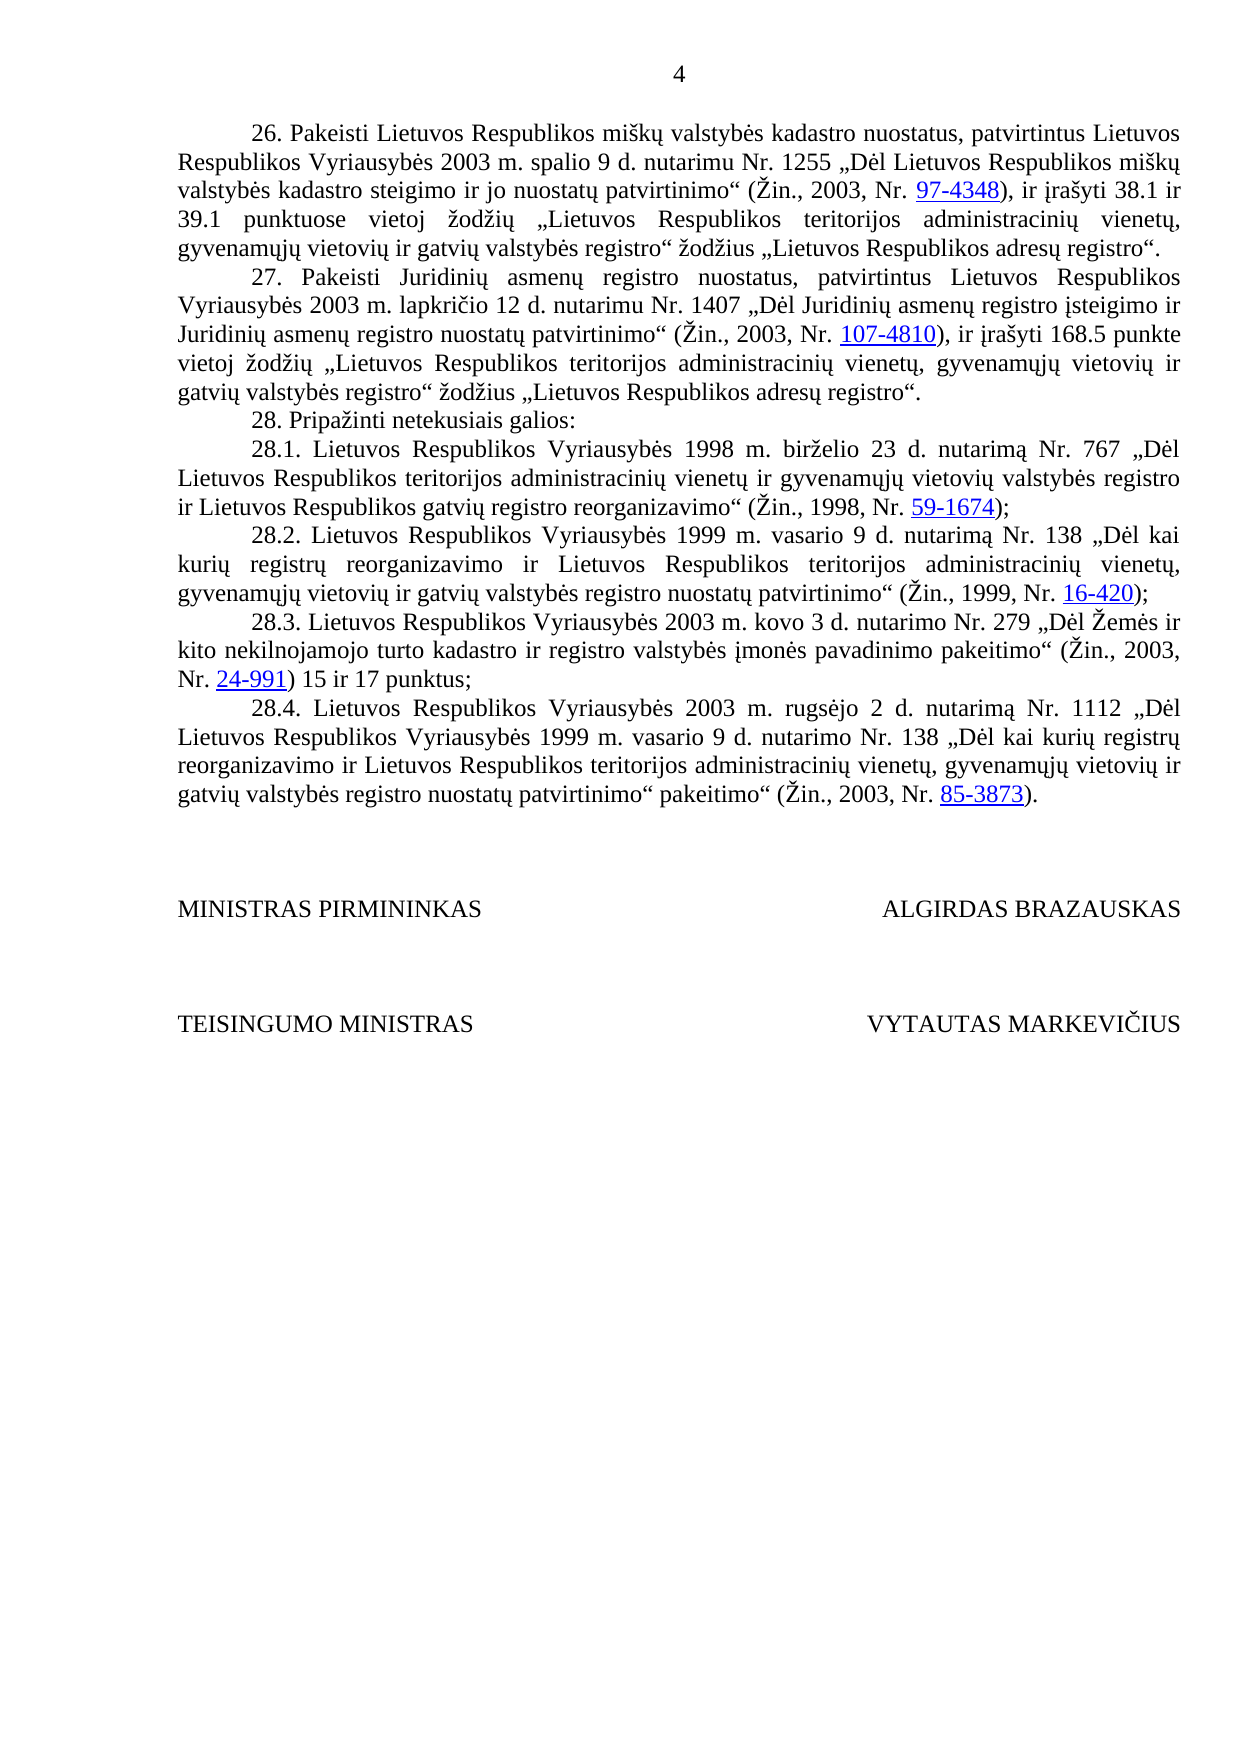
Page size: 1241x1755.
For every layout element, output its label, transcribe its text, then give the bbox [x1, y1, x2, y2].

text 28. Pripažinti netekusiais galios: [177, 406, 1181, 434]
text TEISINGUMO MINISTRAS VYTAUTAS MARKEVIČIUS [177, 1009, 1181, 1038]
text 28.4. Lietuvos Respublikos Vyriausybės 2003 m. rugsėjo 2 d. nutarimą Nr. 1112 „Dėl Lietuvos Respublikos Vyriausybės 1999 m. vasario 9 d. nutarimo Nr. 138 „Dėl kai kurių registrų reorganizavimo ir Lietuvos Respublikos teritorijos administracinių vienetų, gyvenamųjų vietovių ir gatvių valstybės registro nuostatų patvirtinimo“ pakeitimo“ (Žin., 2003, Nr. 85-3873). [177, 693, 1181, 808]
text 26. Pakeisti Lietuvos Respublikos miškų valstybės kadastro nuostatus, patvirtintus Lietuvos Respublikos Vyriausybės 2003 m. spalio 9 d. nutarimu Nr. 1255 „Dėl Lietuvos Respublikos miškų valstybės kadastro steigimo ir jo nuostatų patvirtinimo“ (Žin., 2003, Nr. 97-4348), ir įrašyti 38.1 ir 39.1 punktuose vietoj žodžių „Lietuvos Respublikos teritorijos administracinių vienetų, gyvenamųjų vietovių ir gatvių valstybės registro“ žodžius „Lietuvos Respublikos adresų registro“. [177, 118, 1181, 262]
text 28.1. Lietuvos Respublikos Vyriausybės 1998 m. birželio 23 d. nutarimą Nr. 767 „Dėl Lietuvos Respublikos teritorijos administracinių vienetų ir gyvenamųjų vietovių valstybės registro ir Lietuvos Respublikos gatvių registro reorganizavimo“ (Žin., 1998, Nr. 59-1674); [177, 434, 1181, 521]
text 28.3. Lietuvos Respublikos Vyriausybės 2003 m. kovo 3 d. nutarimo Nr. 279 „Dėl Žemės ir kito nekilnojamojo turto kadastro ir registro valstybės įmonės pavadinimo pakeitimo“ (Žin., 2003, Nr. 24-991) 15 ir 17 punktus; [177, 607, 1181, 693]
text 28.2. Lietuvos Respublikos Vyriausybės 1999 m. vasario 9 d. nutarimą Nr. 138 „Dėl kai kurių registrų reorganizavimo ir Lietuvos Respublikos teritorijos administracinių vienetų, gyvenamųjų vietovių ir gatvių valstybės registro nuostatų patvirtinimo“ (Žin., 1999, Nr. 16-420); [177, 521, 1181, 607]
text MINISTRAS PIRMININKAS ALGIRDAS BRAZAUSKAS [177, 894, 1181, 923]
text 27. Pakeisti Juridinių asmenų registro nuostatus, patvirtintus Lietuvos Respublikos Vyriausybės 2003 m. lapkričio 12 d. nutarimu Nr. 1407 „Dėl Juridinių asmenų registro įsteigimo ir Juridinių asmenų registro nuostatų patvirtinimo“ (Žin., 2003, Nr. 107-4810), ir įrašyti 168.5 punkte vietoj žodžių „Lietuvos Respublikos teritorijos administracinių vienetų, gyvenamųjų vietovių ir gatvių valstybės registro“ žodžius „Lietuvos Respublikos adresų registro“. [177, 262, 1181, 406]
